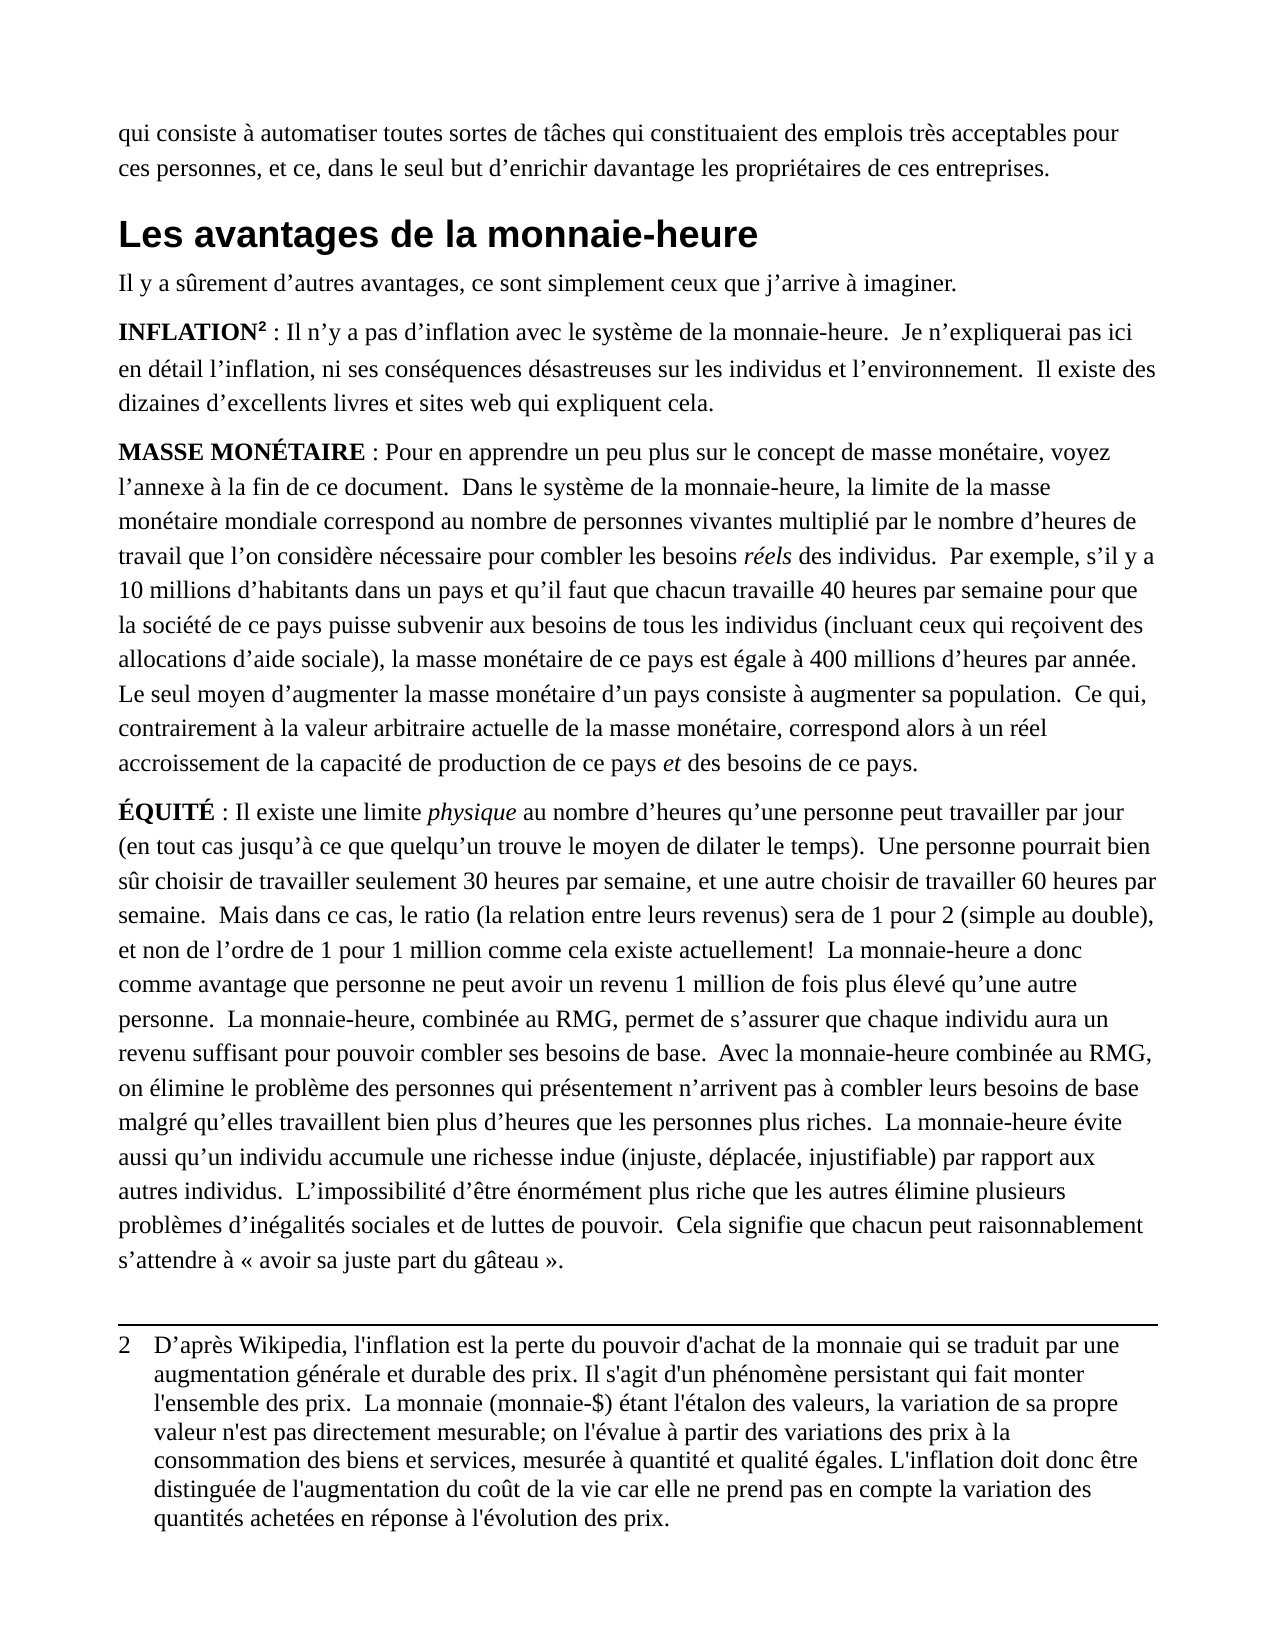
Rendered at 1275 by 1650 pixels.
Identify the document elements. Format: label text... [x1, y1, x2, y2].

text qui consiste à automatiser toutes sortes de tâches qui constituaient des emplois très acceptables pour ces personnes, et ce, dans le seul but d’enrichir davantage les propriétaires de ces entreprises. [118, 118, 1157, 181]
text D’après Wikipedia, l'inflation est la perte du pouvoir d'achat de la monnaie qui se traduit par une augmentation générale et durable des prix. Il s'agit d'un phénomène persistant qui fait monter l'ensemble des prix. La monnaie (monnaie-$) étant l'étalon des valeurs, la variation de sa propre valeur n'est pas directement mesurable; on l'évalue à partir des variations des prix à la consommation des biens et services, mesurée à quantité et qualité égales. L'inflation doit donc être distinguée de l'augmentation du coût de la vie car elle ne prend pas en compte la variation des quantités achetées en réponse à l'évolution des prix. [118, 1331, 1157, 1532]
text ÉQUITÉ : Il existe une limite physique au nombre d’heures qu’une personne peut travailler par jour (en tout cas jusqu’à ce que quelqu’un trouve le moyen de dilater le temps). Une personne pourrait bien sûr choisir de travailler seulement 30 heures par semaine, et une autre choisir de travailler 60 heures par semaine. Mais dans ce cas, le ratio (la relation entre leurs revenus) sera de 1 pour 2 (simple au double), et non de l’ordre de 1 pour 1 million comme cela existe actuellement! La monnaie-heure a donc comme avantage que personne ne peut avoir un revenu 1 million de fois plus élevé qu’une autre personne. La monnaie-heure, combinée au RMG, permet de s’assurer que chaque individu aura un revenu suffisant pour pouvoir combler ses besoins de base. Avec la monnaie-heure combinée au RMG, on élimine le problème des personnes qui présentement n’arrivent pas à combler leurs besoins de base malgré qu’elles travaillent bien plus d’heures que les personnes plus riches. La monnaie-heure évite aussi qu’un individu accumule une richesse indue (injuste, déplacée, injustifiable) par rapport aux autres individus. L’impossibilité d’être énormément plus riche que les autres élimine plusieurs problèmes d’inégalités sociales et de luttes de pouvoir. Cela signifie que chacun peut raisonnablement s’attendre à « avoir sa juste part du gâteau ». [118, 797, 1157, 1274]
subtitle Les avantages de la monnaie-heure [118, 212, 1157, 256]
text MASSE MONÉTAIRE : Pour en apprendre un peu plus sur le concept de masse monétaire, voyez l’annexe à la fin de ce document. Dans le système de la monnaie-heure, la limite de la masse monétaire mondiale correspond au nombre de personnes vivantes multiplié par le nombre d’heures de travail que l’on considère nécessaire pour combler les besoins réels des individus. Par exemple, s’il y a 10 millions d’habitants dans un pays et qu’il faut que chacun travaille 40 heures par semaine pour que la société de ce pays puisse subvenir aux besoins de tous les individus (incluant ceux qui reçoivent des allocations d’aide sociale), la masse monétaire de ce pays est égale à 400 millions d’heures par année. Le seul moyen d’augmenter la masse monétaire d’un pays consiste à augmenter sa population. Ce qui, contrairement à la valeur arbitraire actuelle de la masse monétaire, correspond alors à un réel accroissement de la capacité de production de ce pays et des besoins de ce pays. [118, 437, 1157, 776]
text Il y a sûrement d’autres avantages, ce sont simplement ceux que j’arrive à imaginer. [118, 268, 1157, 297]
text INFLATION : Il n’y a pas d’inflation avec le système de la monnaie-heure. Je n’expliquerai pas ici en détail l’inflation, ni ses conséquences désastreuses sur les individus et l’environnement. Il existe des dizaines d’excellents livres et sites web qui expliquent cela. [118, 317, 1157, 417]
